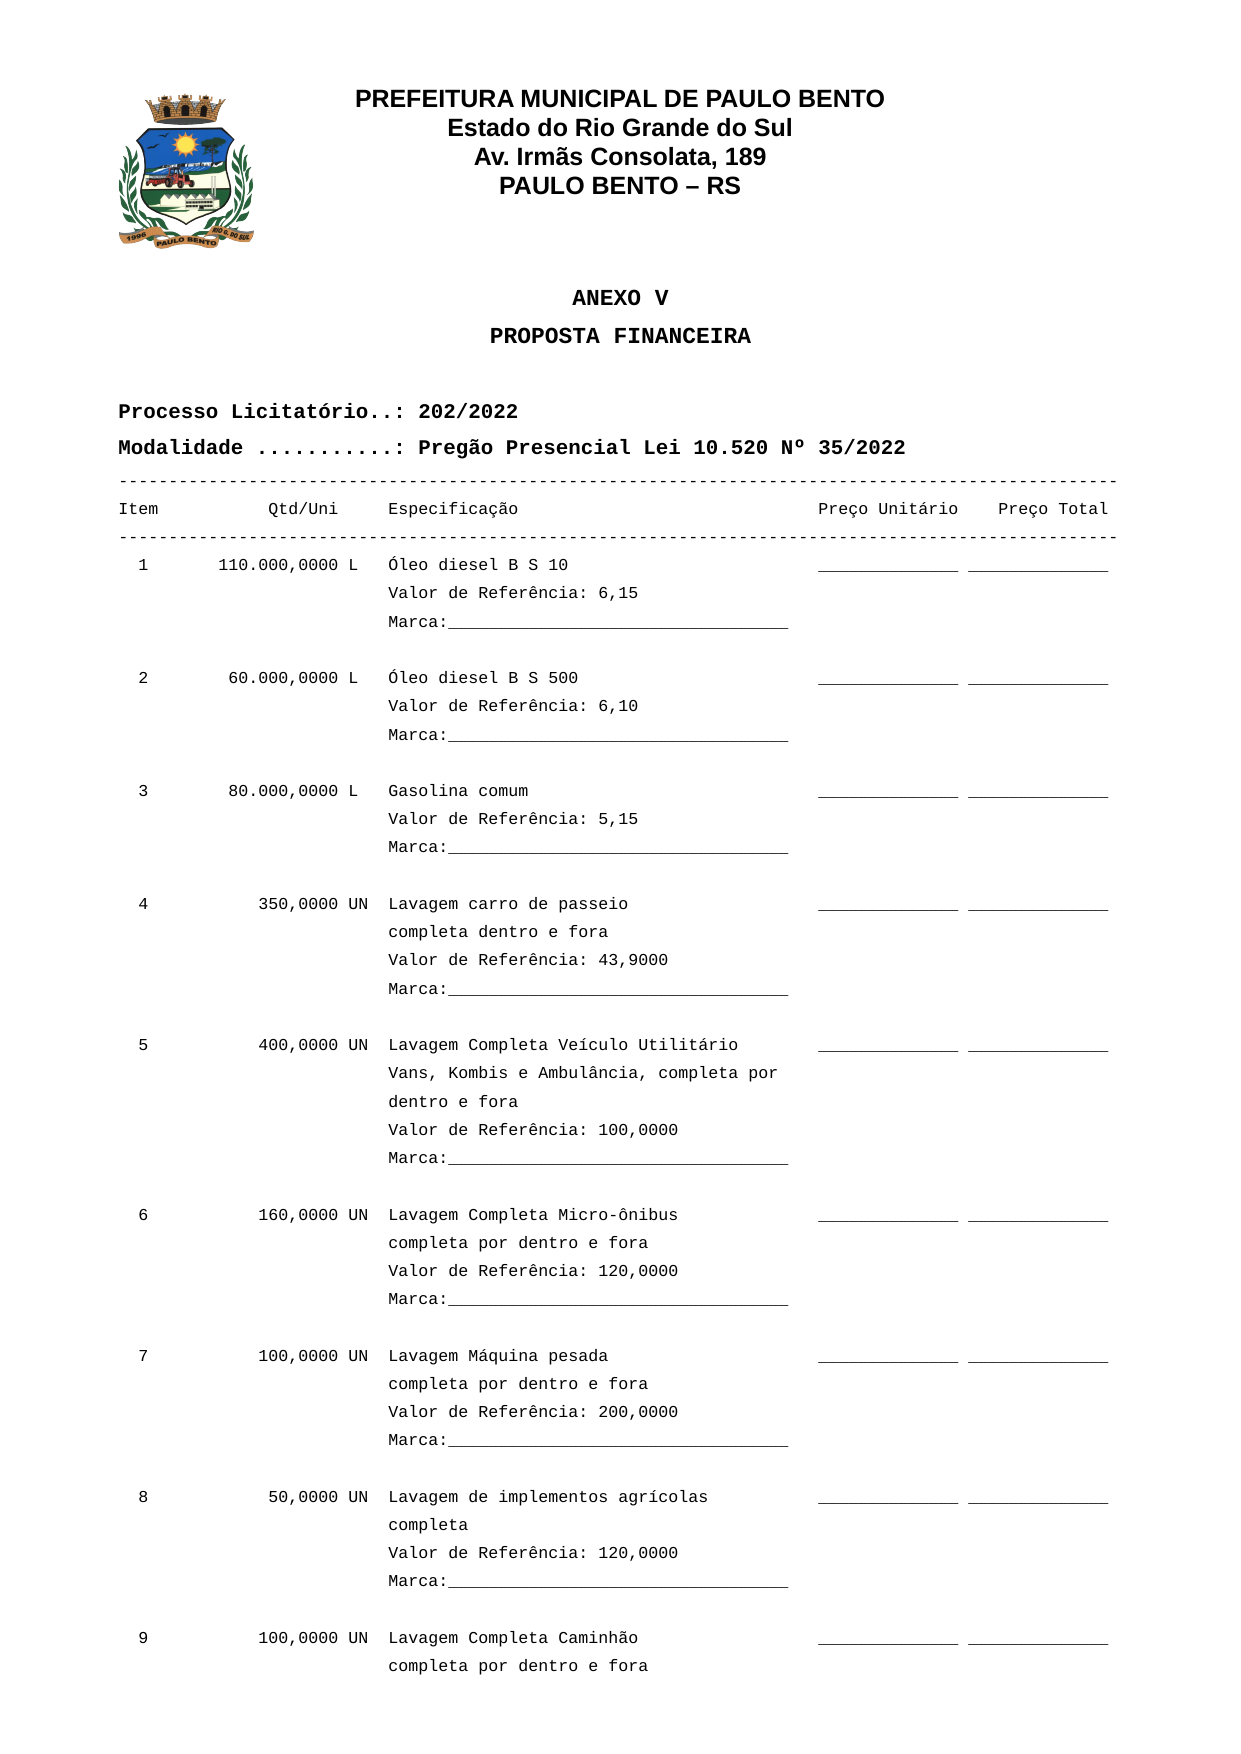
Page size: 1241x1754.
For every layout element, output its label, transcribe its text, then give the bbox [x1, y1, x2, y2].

text PROPOSTA FINANCEIRA [118, 324, 1122, 350]
text ANEXO V [118, 286, 1122, 312]
text ---------------------------------------------------------------------------------------------------- Item Qtd/Uni Especificação Preço Unitário Preço Total ---------------------------------------------------------------------------------------------------- 1 110.000,0000 L Óleo diesel B S 10 ______________ ______________ Valor de Referência: 6,15 Marca:__________________________________ 2 60.000,0000 L Óleo diesel B S 500 ______________ ______________ Valor de Referência: 6,10 Marca:__________________________________ 3 80.000,0000 L Gasolina comum ______________ ______________ Valor de Referência: 5,15 Marca:__________________________________ 4 350,0000 UN Lavagem carro de passeio ______________ ______________ completa dentro e fora Valor de Referência: 43,9000 Marca:__________________________________ 5 400,0000 UN Lavagem Completa Veículo Utilitário ______________ ______________ Vans, Kombis e Ambulância, completa por dentro e fora Valor de Referência: 100,0000 Marca:__________________________________ 6 160,0000 UN Lavagem Completa Micro-ônibus ______________ ______________ completa por dentro e fora Valor de Referência: 120,0000 Marca:__________________________________ 7 100,0000 UN Lavagem Máquina pesada ______________ ______________ completa por dentro e fora Valor de Referência: 200,0000 Marca:__________________________________ 8 50,0000 UN Lavagem de implementos agrícolas ______________ ______________ completa Valor de Referência: 120,0000 Marca:__________________________________ 9 100,0000 UN Lavagem Completa Caminhão ______________ ______________ completa por dentro e fora [118, 472, 1122, 1677]
text Processo Licitatório..: 202/2022 [118, 401, 1122, 425]
text Modalidade ...........: Pregão Presencial Lei 10.520 Nº 35/2022 [118, 437, 1122, 460]
